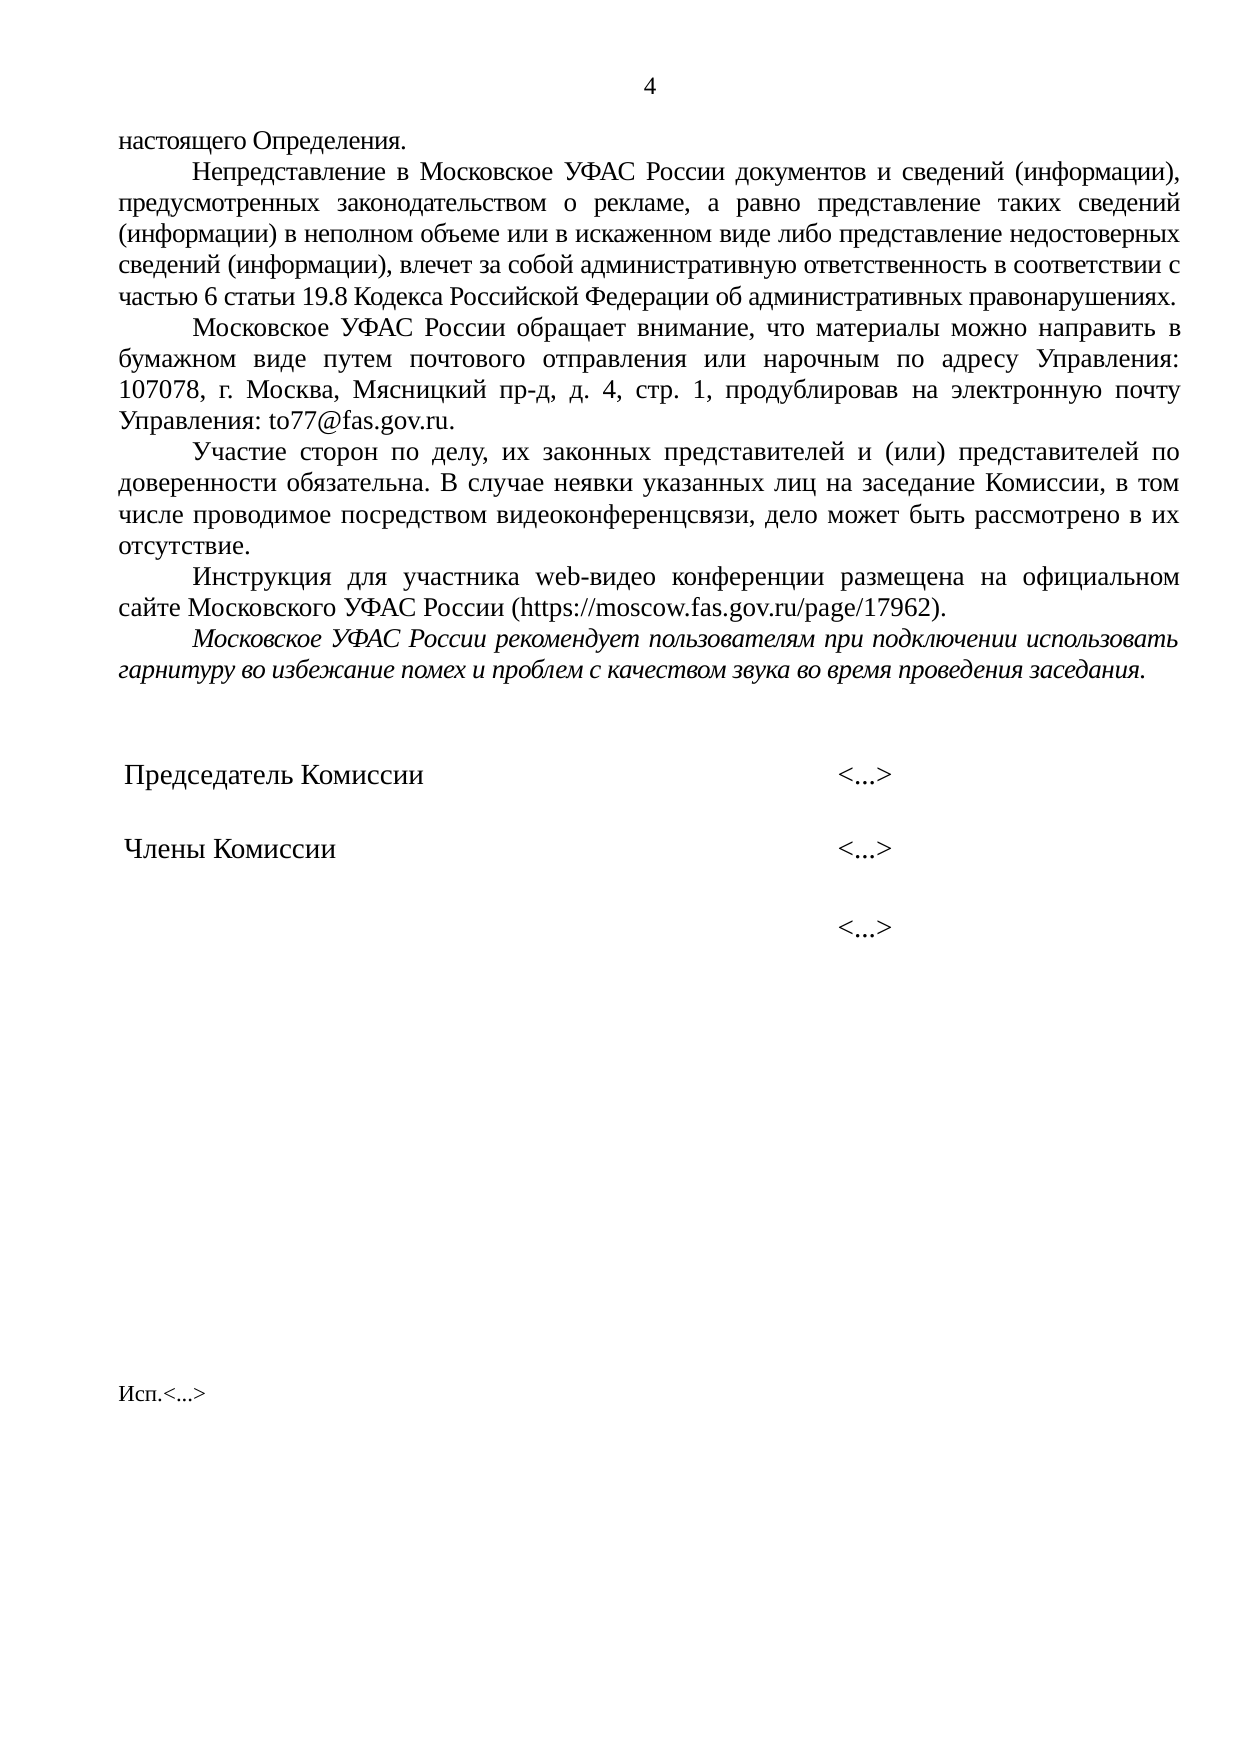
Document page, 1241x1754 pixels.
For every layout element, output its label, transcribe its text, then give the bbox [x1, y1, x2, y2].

table_cell [755, 825, 832, 904]
text Участие сторон по делу, их законных представителей и (или) представителей по доверенности обязательна. В случае неявки указанных лиц на заседание Комиссии, в том числе проводимое посредством видеоконференцсвязи, дело может быть рассмотрено в их отсутствие. [118, 435, 1181, 560]
table_cell [755, 904, 832, 982]
table_cell Члены Комиссии [118, 825, 755, 904]
text Московское УФАС России рекомендует пользователям при подключении использовать гарнитуру во избежание помех и проблем с качеством звука во время проведения заседания. [118, 622, 1181, 684]
text Инструкция для участника web-видео конференции размещена на официальном сайте Московского УФАС России (https://moscow.fas.gov.ru/page/17962). [118, 560, 1181, 622]
text настоящего Определения. [118, 124, 1181, 155]
table_header [755, 752, 832, 825]
table_header <...> [832, 752, 1182, 825]
text Непредставление в Московское УФАС России документов и сведений (информации), предусмотренных законодательством о рекламе, а равно представление таких сведений (информации) в неполном объеме или в искаженном виде либо представление недостоверных сведений (информации), влечет за собой административную ответственность в соответствии с частью 6 статьи 19.8 Кодекса Российской Федерации об административных правонарушениях. [118, 155, 1181, 311]
text Исп.<...> [118, 1380, 1181, 1407]
text Московское УФАС России обращает внимание, что материалы можно направить в бумажном виде путем почтового отправления или нарочным по адресу Управления: 107078, г. Москва, Мясницкий пр-д, д. 4, стр. 1, продублировав на электронную почту Управления: to77@fas.gov.ru. [118, 311, 1181, 435]
table_cell <...> [832, 904, 1182, 982]
table_cell [118, 904, 755, 982]
table_header Председатель Комиссии [118, 752, 755, 825]
table_cell <...> [832, 825, 1182, 904]
